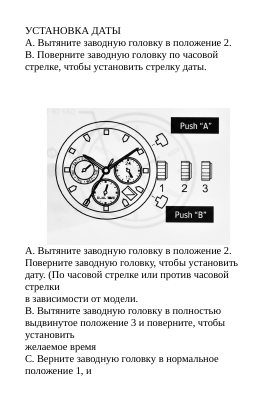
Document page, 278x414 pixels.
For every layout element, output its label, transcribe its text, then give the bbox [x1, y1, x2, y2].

text B. Вытяните заводную головку в полностью выдвинутое положение 3 и поверните, чтобы установить желаемое время [25, 305, 252, 353]
text УСТАНОВКА ДАТЫ [25, 25, 252, 37]
text B. Поверните заводную головку по часовой стрелке, чтобы установить стрелку даты. [25, 49, 252, 73]
text A. Вытяните заводную головку в положение 2. [25, 37, 252, 49]
text A. Вытяните заводную головку в положение 2. Поверните заводную головку, чтобы установить дату. (По часовой стрелке или против часовой стрелки в зависимости от модели. [25, 109, 252, 305]
text C. Верните заводную головку в нормальное положение 1, и [25, 353, 252, 377]
